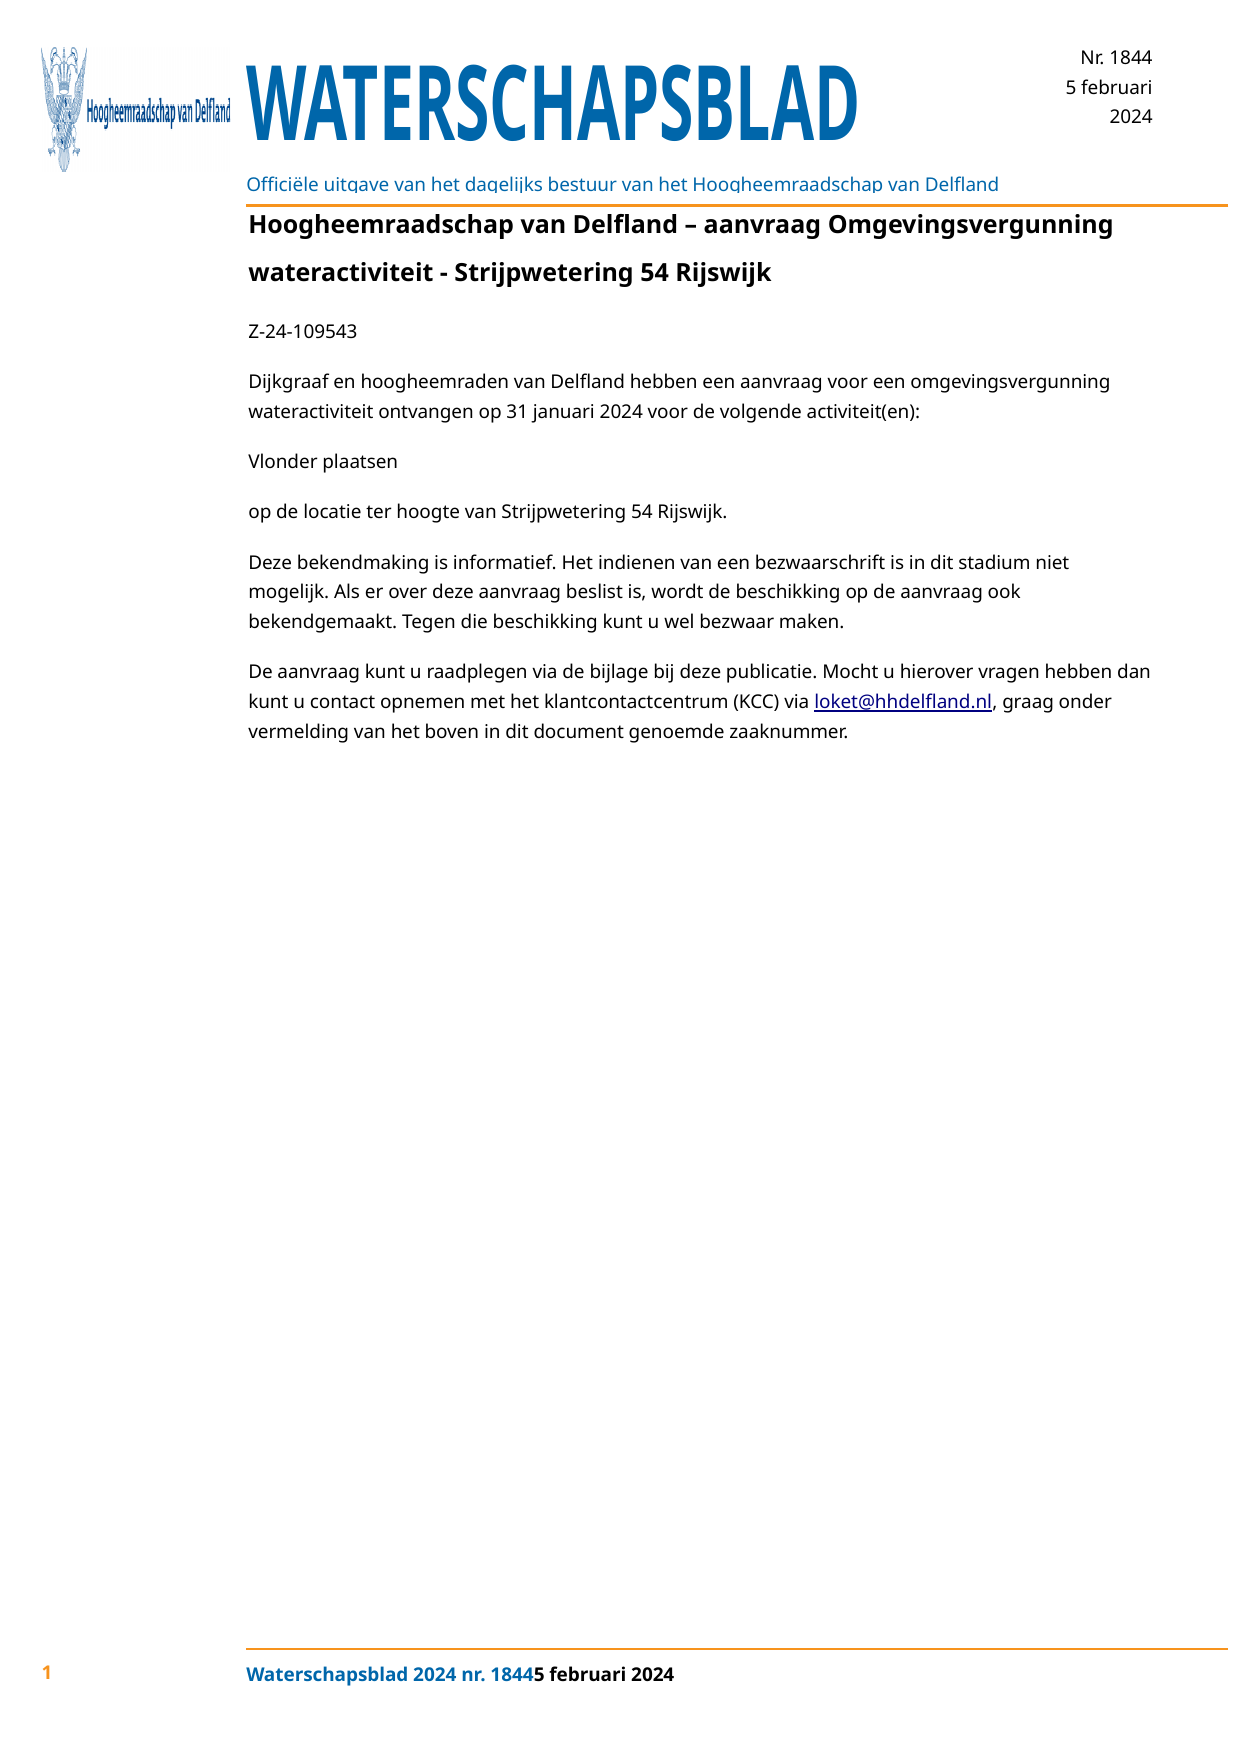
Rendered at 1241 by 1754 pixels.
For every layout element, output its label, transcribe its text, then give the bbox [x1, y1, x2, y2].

text Z-24-109543 [248, 318, 1152, 344]
picture [41, 47, 231, 172]
text De aanvraag kunt u raadplegen via de bijlage bij deze publicatie. Mocht u hierover vragen hebben dan kunt u contact opnemen met het klantcontactcentrum (KCC) via loket@hhdelfland.nl, graag onder vermelding van het boven in dit document genoemde zaaknummer. [248, 659, 1152, 744]
text Dijkgraaf en hoogheemraden van Delfland hebben een aanvraag voor een omgevingsvergunning wateractiviteit ontvangen op 31 januari 2024 voor de volgende activiteit(en): [248, 368, 1152, 424]
text Hoogheemraadschap van Delfland – aanvraag Omgevingsvergunning wateractiviteit - Strijpwetering 54 Rijswijk [248, 207, 1152, 288]
text op de locatie ter hoogte van Strijpwetering 54 Rijswijk. [248, 499, 1152, 524]
text Deze bekendmaking is informatief. Het indienen van een bezwaarschrift is in dit stadium niet mogelijk. Als er over deze aanvraag beslist is, wordt de beschikking op de aanvraag ook bekendgemaakt. Tegen die beschikking kunt u wel bezwaar maken. [248, 549, 1152, 634]
text Vlonder plaatsen [248, 448, 1152, 474]
